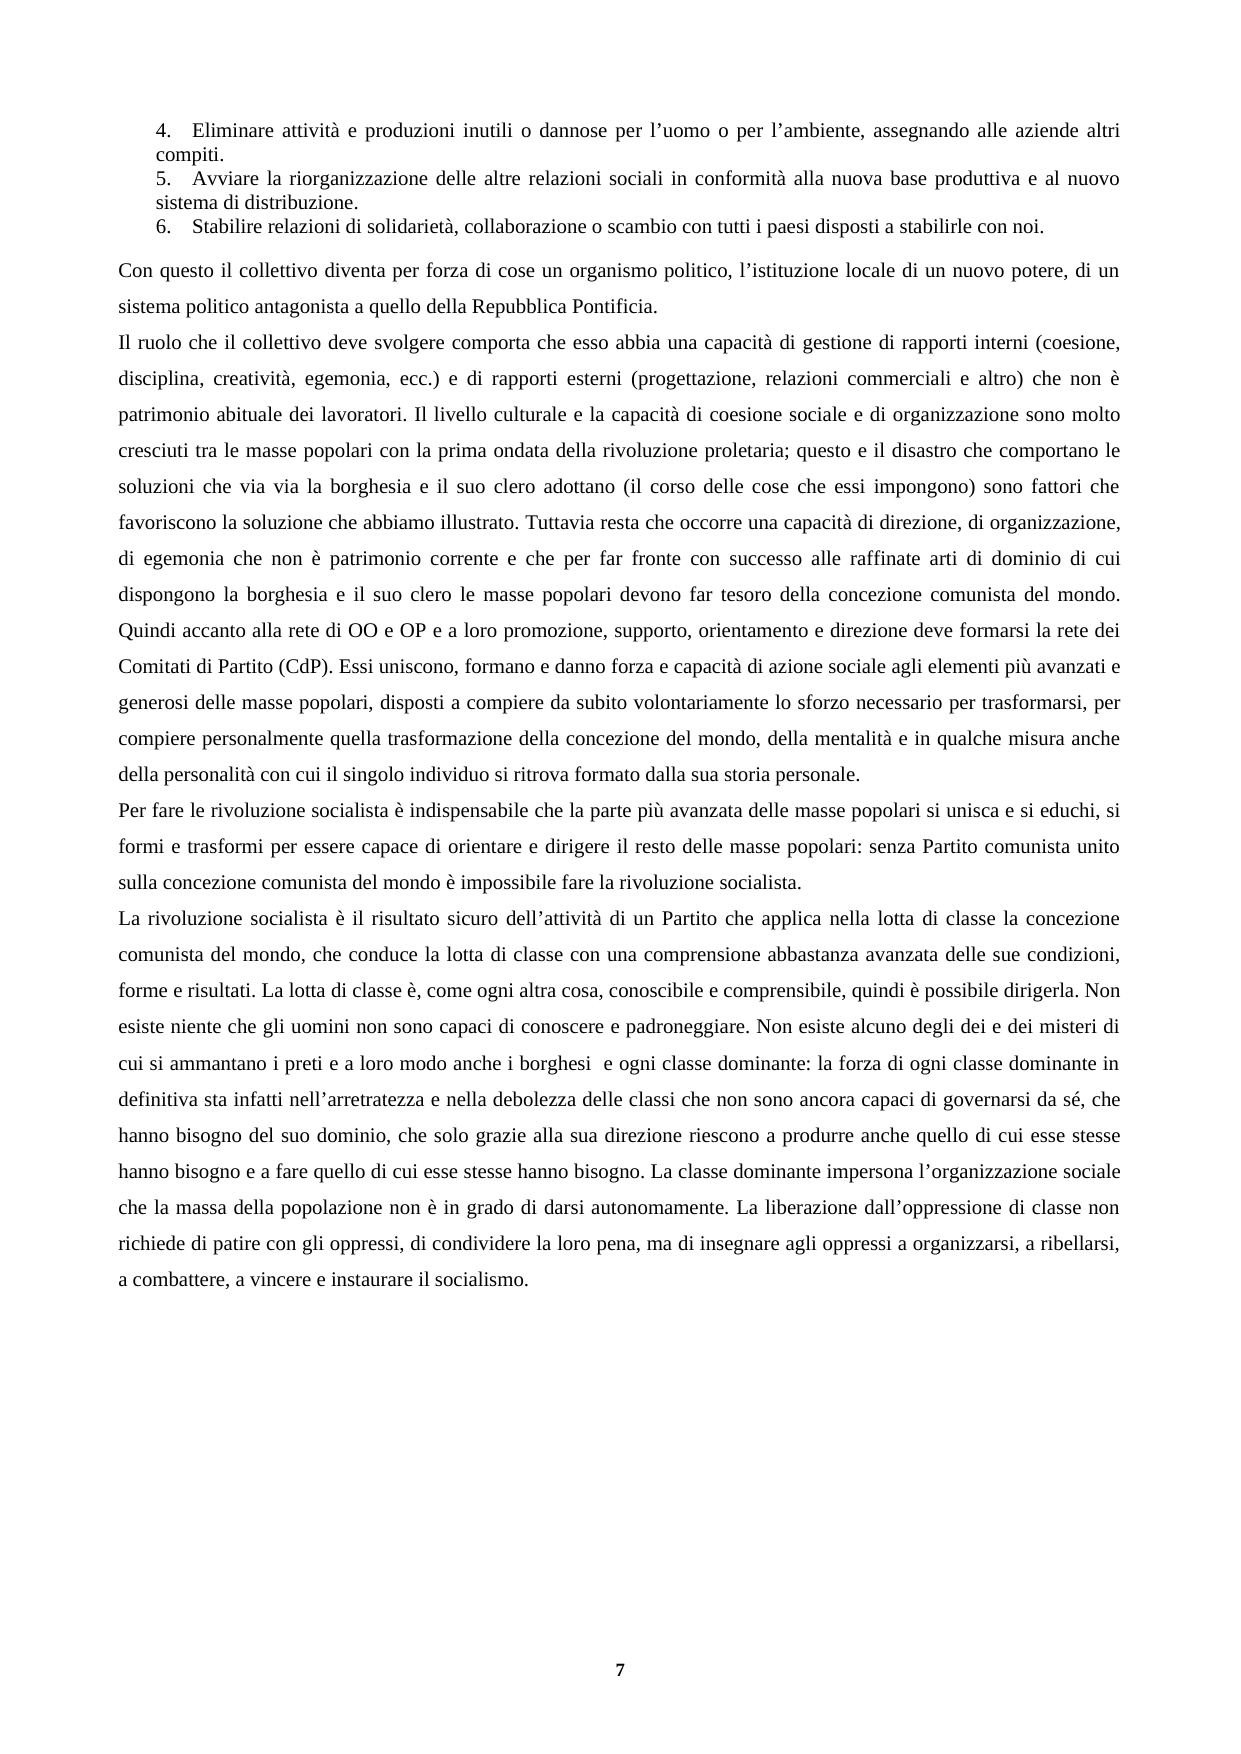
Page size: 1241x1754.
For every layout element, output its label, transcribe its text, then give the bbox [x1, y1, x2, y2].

text Per fare le rivoluzione socialista è indispensabile che la parte più avanzata delle masse popolari si unisca e si educhi, si formi e trasformi per essere capace di orientare e dirigere il resto delle masse popolari: senza Partito comunista unito sulla concezione comunista del mondo è impossibile fare la rivoluzione socialista. [118, 798, 1122, 894]
text Con questo il collettivo diventa per forza di cose un organismo politico, l’istituzione locale di un nuovo potere, di un sistema politico antagonista a quello della Repubblica Pontificia. [118, 258, 1122, 318]
text 6. Stabilire relazioni di solidarietà, collaborazione o scambio con tutti i paesi disposti a stabilirle con noi. [156, 214, 1122, 238]
text Il ruolo che il collettivo deve svolgere comporta che esso abbia una capacità di gestione di rapporti interni (coesione, disciplina, creatività, egemonia, ecc.) e di rapporti esterni (progettazione, relazioni commerciali e altro) che non è patrimonio abituale dei lavoratori. Il livello culturale e la capacità di coesione sociale e di organizzazione sono molto cresciuti tra le masse popolari con la prima ondata della rivoluzione proletaria; questo e il disastro che comportano le soluzioni che via via la borghesia e il suo clero adottano (il corso delle cose che essi impongono) sono fattori che favoriscono la soluzione che abbiamo illustrato. Tuttavia resta che occorre una capacità di direzione, di organizzazione, di egemonia che non è patrimonio corrente e che per far fronte con successo alle raffinate arti di dominio di cui dispongono la borghesia e il suo clero le masse popolari devono far tesoro della concezione comunista del mondo. Quindi accanto alla rete di OO e OP e a loro promozione, supporto, orientamento e direzione deve formarsi la rete dei Comitati di Partito (CdP). Essi uniscono, formano e danno forza e capacità di azione sociale agli elementi più avanzati e generosi delle masse popolari, disposti a compiere da subito volontariamente lo sforzo necessario per trasformarsi, per compiere personalmente quella trasformazione della concezione del mondo, della mentalità e in qualche misura anche della personalità con cui il singolo individuo si ritrova formato dalla sua storia personale. [118, 330, 1122, 786]
text 4. Eliminare attività e produzioni inutili o dannose per l’uomo o per l’ambiente, assegnando alle aziende altri compiti. [156, 118, 1122, 166]
text 5. Avviare la riorganizzazione delle altre relazioni sociali in conformità alla nuova base produttiva e al nuovo sistema di distribuzione. [156, 166, 1122, 214]
text La rivoluzione socialista è il risultato sicuro dell’attività di un Partito che applica nella lotta di classe la concezione comunista del mondo, che conduce la lotta di classe con una comprensione abbastanza avanzata delle sue condizioni, forme e risultati. La lotta di classe è, come ogni altra cosa, conoscibile e comprensibile, quindi è possibile dirigerla. Non esiste niente che gli uomini non sono capaci di conoscere e padroneggiare. Non esiste alcuno degli dei e dei misteri di cui si ammantano i preti e a loro modo anche i borghesi e ogni classe dominante: la forza di ogni classe dominante in definitiva sta infatti nell’arretratezza e nella debolezza delle classi che non sono ancora capaci di governarsi da sé, che hanno bisogno del suo dominio, che solo grazie alla sua direzione riescono a produrre anche quello di cui esse stesse hanno bisogno e a fare quello di cui esse stesse hanno bisogno. La classe dominante impersona l’organizzazione sociale che la massa della popolazione non è in grado di darsi autonomamente. La liberazione dall’oppressione di classe non richiede di patire con gli oppressi, di condividere la loro pena, ma di insegnare agli oppressi a organizzarsi, a ribellarsi, a combattere, a vincere e instaurare il socialismo. [118, 906, 1122, 1291]
